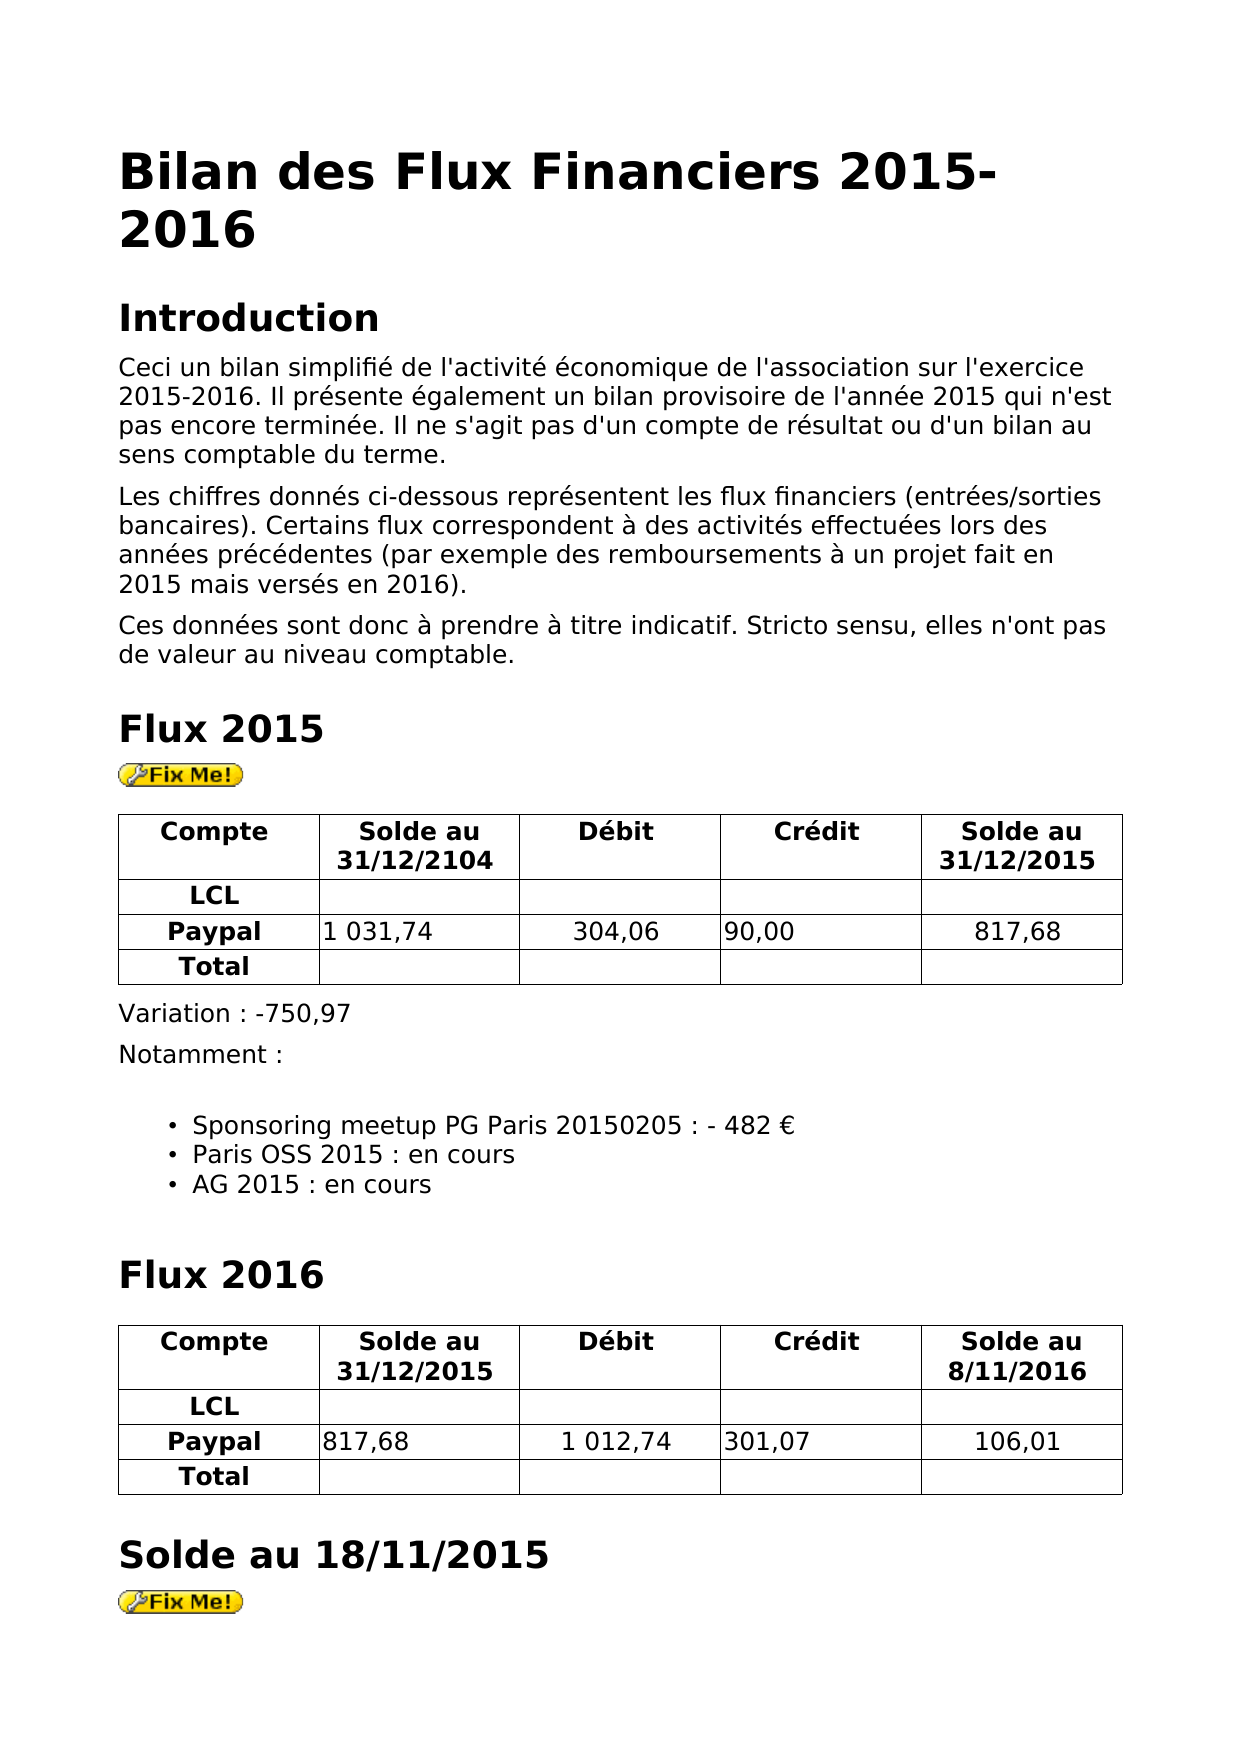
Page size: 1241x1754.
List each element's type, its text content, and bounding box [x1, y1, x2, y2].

table_cell [520, 950, 720, 984]
table_cell 90,00 [721, 915, 921, 949]
subtitle Flux 2016 [118, 1253, 1122, 1297]
text Variation : -750,97 [118, 999, 1122, 1028]
table_cell [520, 880, 720, 914]
list AG 2015 : en cours [177, 1170, 1122, 1199]
text Ces données sont donc à prendre à titre indicatif. Stricto sensu, elles n'ont pas de valeur au niveau comptable. [118, 612, 1122, 670]
list Paris OSS 2015 : en cours [177, 1141, 1122, 1170]
table_cell Paypal [119, 915, 319, 949]
table_cell [520, 1460, 720, 1494]
table_header Solde au 8/11/2016 [922, 1326, 1122, 1389]
table_cell 106,01 [922, 1425, 1122, 1459]
table_cell [721, 950, 921, 984]
subtitle Flux 2015 [118, 707, 1122, 751]
text Notamment : [118, 1040, 1122, 1069]
table_header Débit [520, 1326, 720, 1389]
table_cell Total [119, 1460, 319, 1494]
table_header Compte [119, 815, 319, 878]
table_cell [922, 950, 1122, 984]
table_header Débit [520, 815, 720, 878]
text Ceci un bilan simplifié de l'activité économique de l'association sur l'exercice 2015-2016. Il présente également un bilan provisoire de l'année 2015 qui n'est pas encore terminée. Il ne s'agit pas d'un compte de résultat ou d'un bilan au sens comptable du terme. [118, 353, 1122, 470]
table_cell [922, 1460, 1122, 1494]
text Les chiffres donnés ci-dessous représentent les flux financiers (entrées/sorties bancaires). Certains flux correspondent à des activités effectuées lors des années précédentes (par exemple des remboursements à un projet fait en 2015 mais versés en 2016). [118, 482, 1122, 599]
table_cell [320, 950, 519, 984]
table_cell Total [119, 950, 319, 984]
list Sponsoring meetup PG Paris 20150205 : - 482 € [177, 1112, 1122, 1141]
table_cell LCL [119, 880, 319, 914]
table_cell Paypal [119, 1425, 319, 1459]
table_cell [320, 880, 519, 914]
table_cell LCL [119, 1390, 319, 1424]
subtitle Solde au 18/11/2015 [118, 1534, 1122, 1578]
subtitle Introduction [118, 297, 1122, 341]
table_cell 817,68 [320, 1425, 519, 1459]
table_header Solde au 31/12/2015 [922, 815, 1122, 878]
table_cell [320, 1460, 519, 1494]
table_cell 301,07 [721, 1425, 921, 1459]
table_cell [520, 1390, 720, 1424]
table_cell [922, 1390, 1122, 1424]
table_cell 817,68 [922, 915, 1122, 949]
table_cell [922, 880, 1122, 914]
table_header Solde au 31/12/2015 [320, 1326, 519, 1389]
table_cell 1 012,74 [520, 1425, 720, 1459]
table_header Crédit [721, 1326, 921, 1389]
table_cell [721, 880, 921, 914]
table_cell 1 031,74 [320, 915, 519, 949]
table_cell [320, 1390, 519, 1424]
table_header Solde au 31/12/2104 [320, 815, 519, 878]
table_cell 304,06 [520, 915, 720, 949]
table_cell [721, 1460, 921, 1494]
table_header Crédit [721, 815, 921, 878]
table_header Compte [119, 1326, 319, 1389]
picture [118, 1590, 244, 1614]
subtitle Bilan des Flux Financiers 2015-2016 [118, 143, 1122, 259]
table_cell [721, 1390, 921, 1424]
picture [118, 763, 244, 787]
